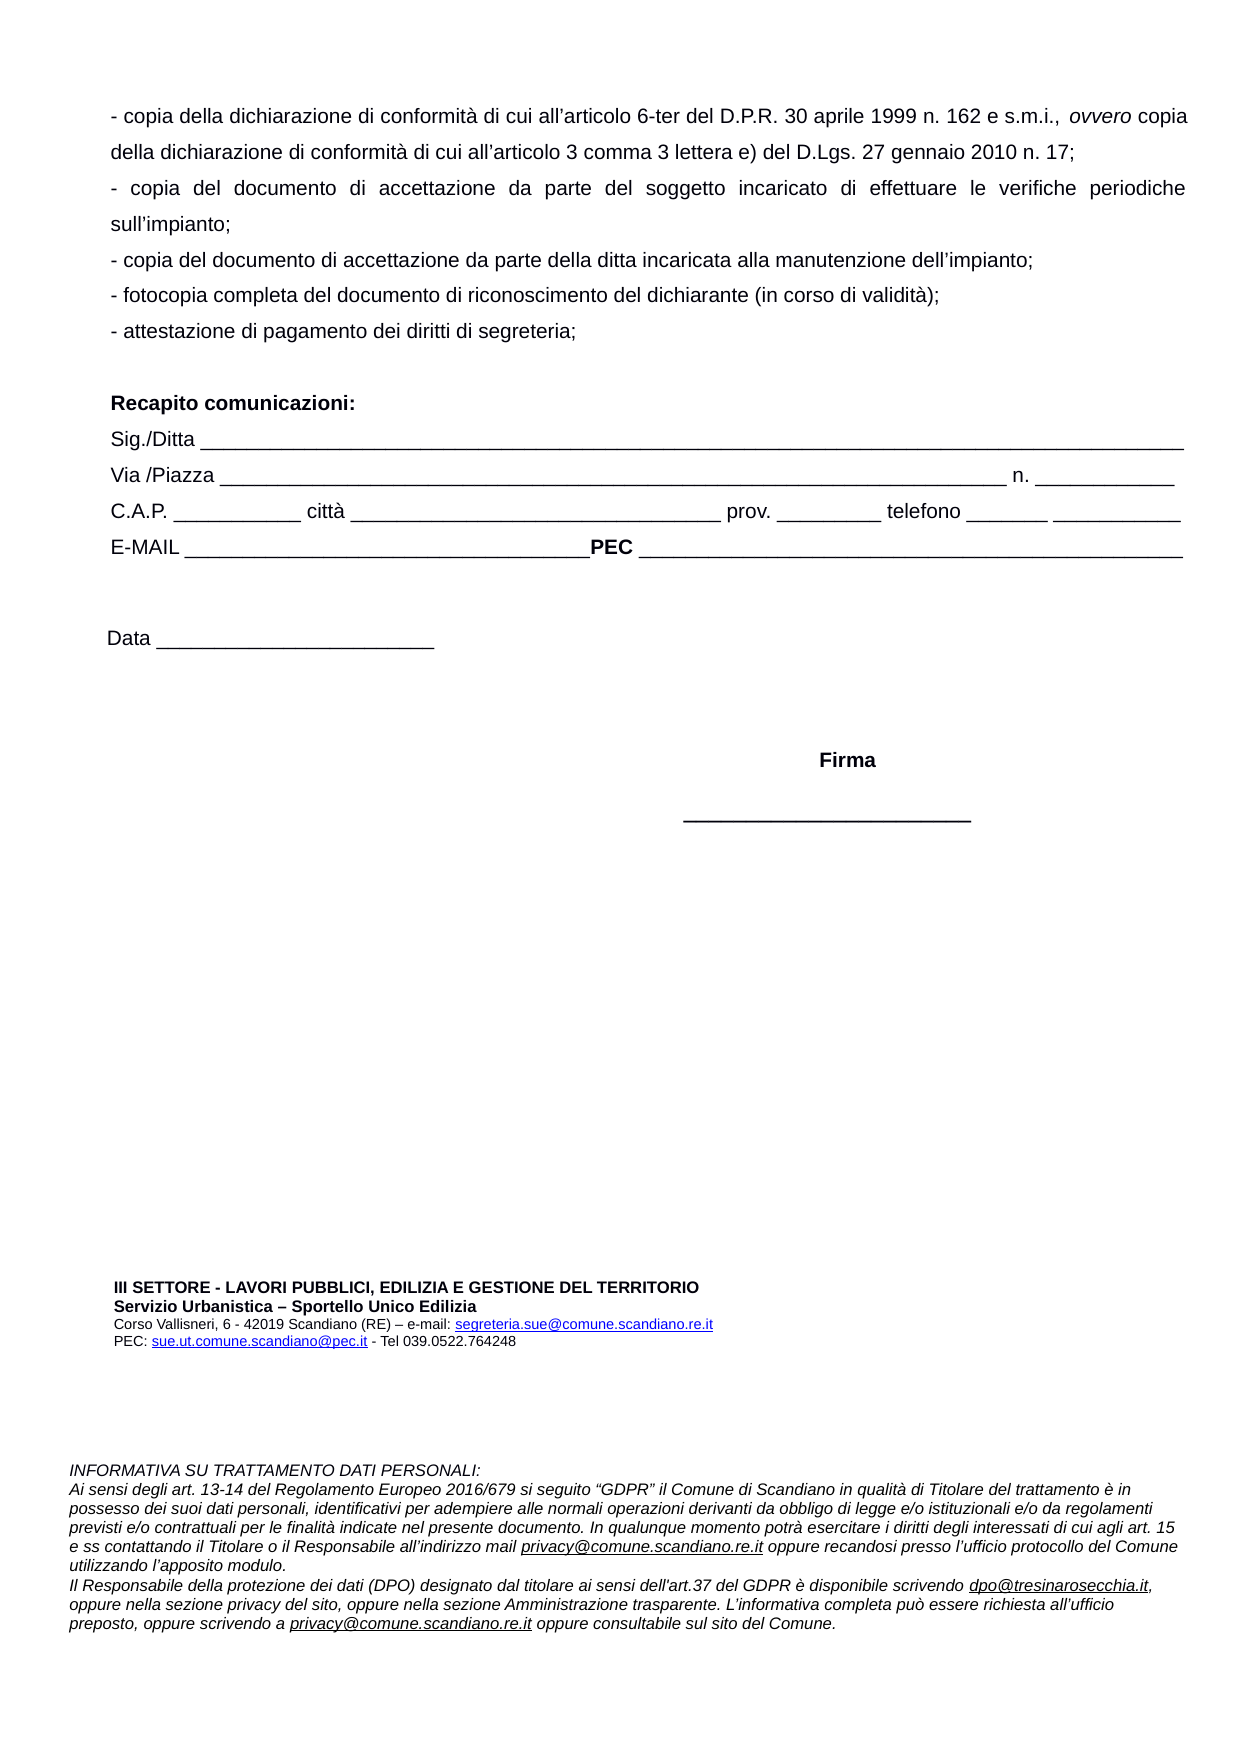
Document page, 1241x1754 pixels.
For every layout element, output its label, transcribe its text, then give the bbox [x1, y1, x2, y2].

text - attestazione di pagamento dei diritti di segreteria; [110, 319, 1187, 343]
text Data ________________________ [107, 626, 1187, 650]
text - copia della dichiarazione di conformità di cui all’articolo 6-ter del D.P.R. 30 aprile 1999 n. 162 e s.m.i., ovvero copia della dichiarazione di conformità di cui all’articolo 3 comma 3 lettera e) del D.Lgs. 27 gennaio 2010 n. 17; [110, 104, 1187, 163]
text Corso Vallisneri, 6 - 42019 Scandiano (RE) – e-mail: segreteria.sue@comune.scandiano.re.it [113, 1316, 1187, 1333]
text Via /Piazza ____________________________________________________________________ n. ____________ [110, 463, 1187, 487]
text INFORMATIVA SU TRATTAMENTO DATI PERSONALI: [69, 1460, 1187, 1479]
text - fotocopia completa del documento di riconoscimento del dichiarante (in corso di validità); [110, 283, 1187, 307]
text Ai sensi degli art. 13-14 del Regolamento Europeo 2016/679 si seguito “GDPR” il Comune di Scandiano in qualità di Titolare del trattamento è in possesso dei suoi dati personali, identificativi per adempiere alle normali operazioni derivanti da obbligo di legge e/o istituzionali e/o da regolamenti previsti e/o contrattuali per le finalità indicate nel presente documento. In qualunque momento potrà esercitare i diritti degli interessati di cui agli art. 15 e ss contattando il Titolare o il Responsabile all’indirizzo mail privacy@comune.scandiano.re.it oppure recandosi presso l’ufficio protocollo del Comune utilizzando l’apposito modulo. [69, 1479, 1187, 1575]
text - copia del documento di accettazione da parte del soggetto incaricato di effettuare le verifiche periodiche sull’impianto; [110, 176, 1187, 235]
text - copia del documento di accettazione da parte della ditta incaricata alla manutenzione dell’impianto; [110, 247, 1187, 271]
text Recapito comunicazioni: [110, 391, 1187, 415]
text Servizio Urbanistica – Sportello Unico Edilizia [113, 1297, 1187, 1316]
text Firma [107, 748, 1187, 772]
text C.A.P. ___________ città ________________________________ prov. _________ telefono _______ ___________ E-MAIL ___________________________________PEC _______________________________________________ [110, 499, 1187, 559]
text Sig./Ditta _____________________________________________________________________________________ [110, 427, 1187, 451]
text PEC: sue.ut.comune.scandiano@pec.it - Tel 039.0522.764248 [113, 1333, 1187, 1349]
text III SETTORE - LAVORI PUBBLICI, EDILIZIA E GESTIONE DEL TERRITORIO [113, 1278, 1187, 1297]
text Il Responsabile della protezione dei dati (DPO) designato dal titolare ai sensi dell'art.37 del GDPR è disponibile scrivendo dpo@tresinarosecchia.it, oppure nella sezione privacy del sito, oppure nella sezione Amministrazione trasparente. L’informativa completa può essere richiesta all’ufficio preposto, oppure scrivendo a privacy@comune.scandiano.re.it oppure consultabile sul sito del Comune. [69, 1575, 1187, 1633]
text _______________________ [683, 796, 1187, 825]
